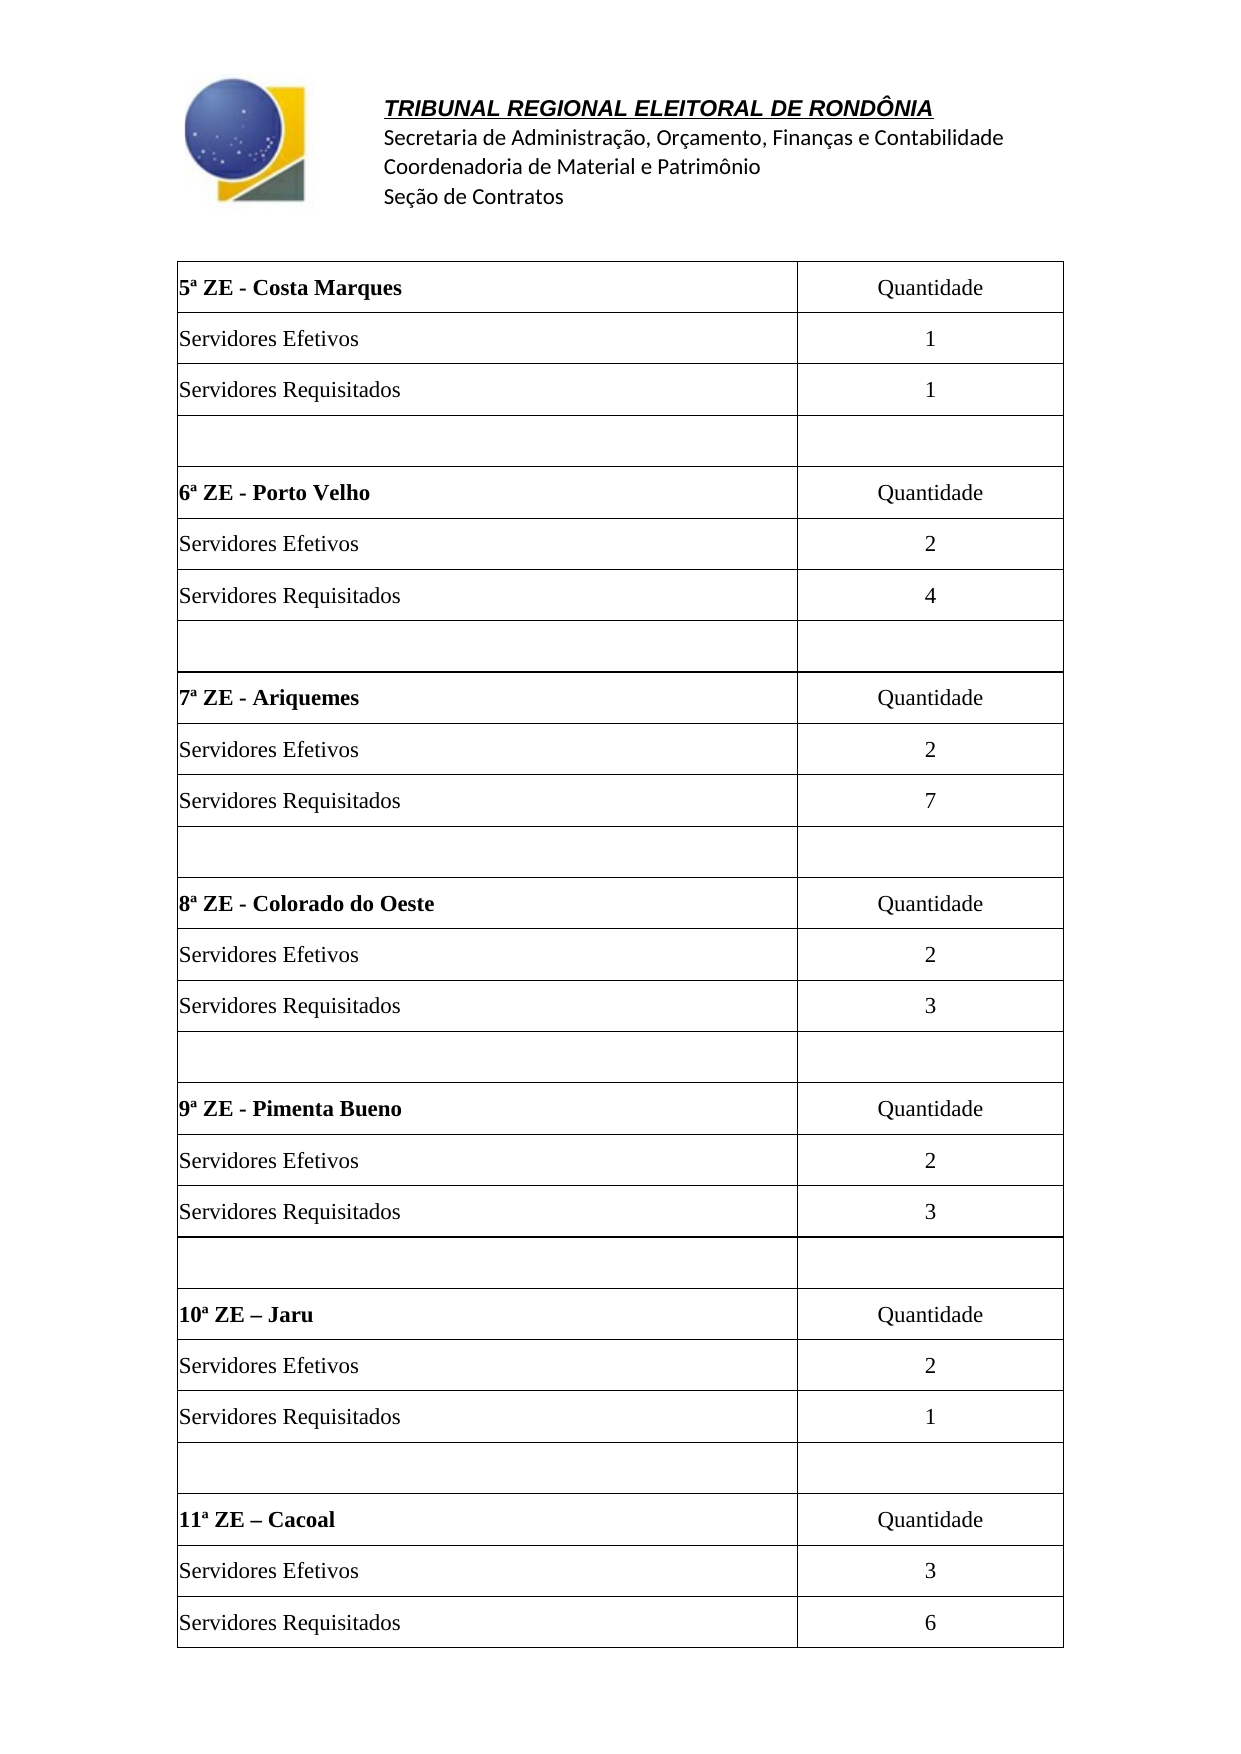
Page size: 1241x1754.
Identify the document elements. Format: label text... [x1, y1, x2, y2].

table_cell [798, 1032, 1063, 1082]
table_cell [798, 416, 1063, 466]
table_cell 2 [798, 1135, 1063, 1185]
table_cell 9ª ZE - Pimenta Bueno [178, 1083, 797, 1134]
table_cell 2 [798, 724, 1063, 774]
table_cell [178, 621, 797, 671]
table_cell [178, 827, 797, 877]
table_cell Servidores Efetivos [178, 724, 797, 774]
table_cell Servidores Requisitados [178, 364, 797, 415]
table_cell 1 [798, 313, 1063, 363]
table_cell 3 [798, 981, 1063, 1031]
table_cell Servidores Efetivos [178, 1340, 797, 1390]
table_cell 5ª ZE - Costa Marques [178, 262, 797, 312]
table_cell [178, 416, 797, 466]
table_cell [798, 827, 1063, 877]
table_cell 7 [798, 775, 1063, 826]
table_cell [178, 1032, 797, 1082]
table_cell 2 [798, 929, 1063, 979]
table_cell Quantidade [798, 1494, 1063, 1544]
table_cell 6 [798, 1597, 1063, 1647]
table_cell 3 [798, 1546, 1063, 1596]
table_cell Quantidade [798, 878, 1063, 928]
table_cell 2 [798, 519, 1063, 569]
table_cell 3 [798, 1186, 1063, 1236]
table_cell Servidores Efetivos [178, 1135, 797, 1185]
table_cell [798, 1238, 1063, 1288]
table_cell 10ª ZE – Jaru [178, 1289, 797, 1339]
table_cell 8ª ZE - Colorado do Oeste [178, 878, 797, 928]
table_cell [178, 1238, 797, 1288]
table_cell Quantidade [798, 262, 1063, 312]
table_cell 11ª ZE – Cacoal [178, 1494, 797, 1544]
table_cell Quantidade [798, 1083, 1063, 1134]
table_cell [178, 1443, 797, 1493]
table_cell Servidores Efetivos [178, 1546, 797, 1596]
table_cell 6ª ZE - Porto Velho [178, 467, 797, 517]
table_cell [798, 621, 1063, 671]
table_cell Servidores Requisitados [178, 981, 797, 1031]
table_cell Servidores Requisitados [178, 1597, 797, 1647]
table_cell [798, 1443, 1063, 1493]
table_cell Servidores Requisitados [178, 570, 797, 620]
table_cell 4 [798, 570, 1063, 620]
table_cell Servidores Efetivos [178, 313, 797, 363]
table_cell Servidores Efetivos [178, 519, 797, 569]
table_cell 1 [798, 1391, 1063, 1442]
table_cell 7ª ZE - Ariquemes [178, 673, 797, 723]
table_cell Quantidade [798, 1289, 1063, 1339]
table_cell Quantidade [798, 673, 1063, 723]
table_cell Servidores Requisitados [178, 1186, 797, 1236]
table_cell 2 [798, 1340, 1063, 1390]
table_cell 1 [798, 364, 1063, 415]
table_cell Servidores Efetivos [178, 929, 797, 979]
table_cell Quantidade [798, 467, 1063, 517]
table_cell Servidores Requisitados [178, 1391, 797, 1442]
table_cell Servidores Requisitados [178, 775, 797, 826]
